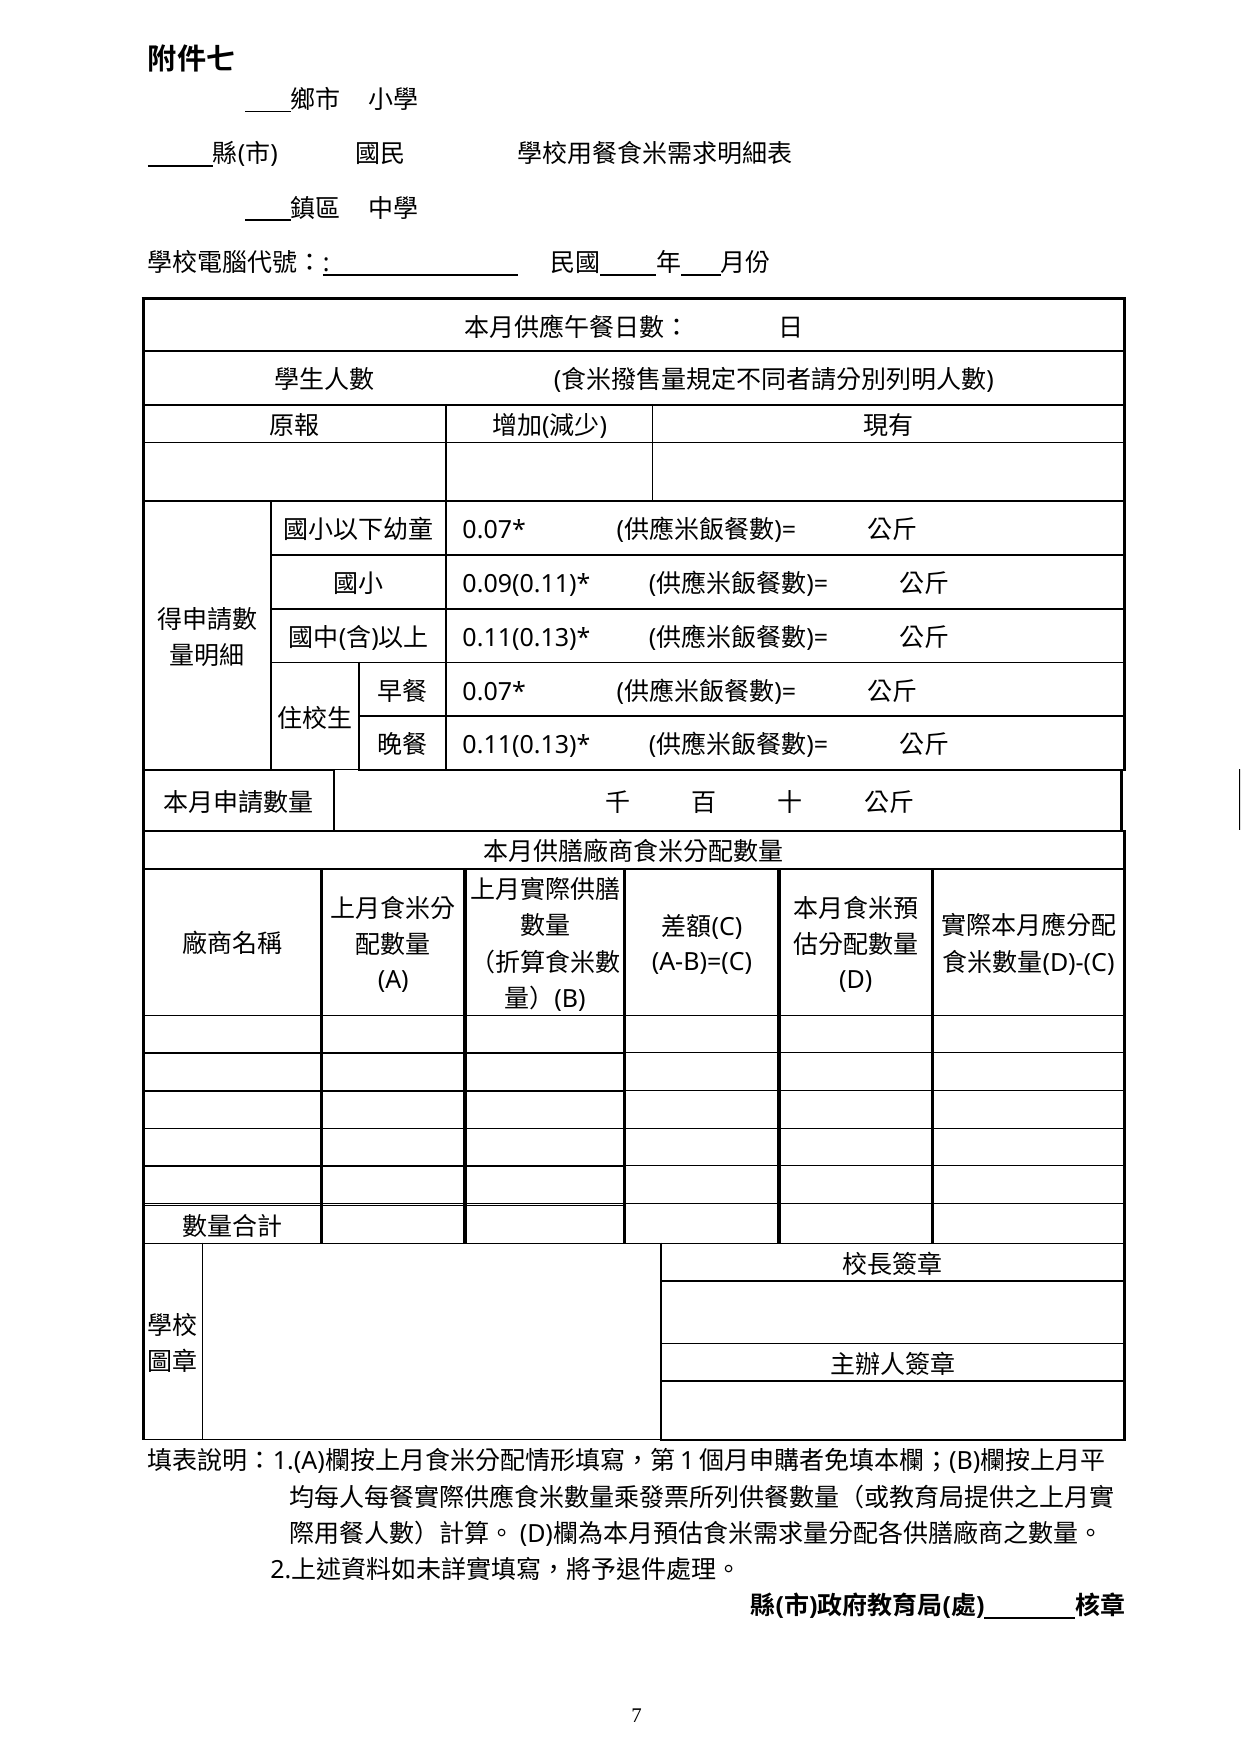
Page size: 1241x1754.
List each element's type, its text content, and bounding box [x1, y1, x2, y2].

table_cell [934, 1053, 1123, 1090]
table_cell 上月食米分配數量 (A) [323, 870, 463, 1014]
table_cell [934, 1091, 1123, 1128]
table_cell [781, 1053, 931, 1090]
table_cell [781, 1016, 931, 1052]
table_cell 校長簽章 [662, 1244, 1123, 1280]
text 鎮區 中學 [148, 188, 1125, 224]
table_cell [781, 1204, 931, 1242]
table_cell 0.09(0.11)* (供應米飯餐數)= 公斤 [447, 556, 1123, 608]
table_cell [626, 1129, 777, 1165]
table_cell 上月實際供膳數量 （折算食米數量）(B) [467, 870, 623, 1014]
table_cell 實際本月應分配食米數量(D)-(C) [934, 870, 1123, 1014]
table_cell [1126, 715, 1240, 769]
table_cell [626, 1091, 777, 1128]
table_cell 原報 [145, 406, 445, 442]
table_cell [781, 1091, 931, 1128]
table_cell [145, 443, 445, 500]
table_cell [1126, 1280, 1240, 1343]
table_cell [781, 1166, 931, 1203]
table_cell 本月食米預估分配數量(D) [781, 870, 931, 1014]
table_cell [1126, 830, 1240, 868]
table_cell [1126, 1165, 1240, 1203]
table_cell [323, 1129, 463, 1165]
table_cell 本月供膳廠商食米分配數量 [145, 832, 1123, 868]
table_cell [323, 1167, 463, 1203]
text 附件七 [148, 29, 1125, 79]
table_cell [626, 1204, 777, 1242]
table_cell [145, 1016, 320, 1052]
table_cell [662, 1382, 1123, 1439]
table_cell [1126, 1243, 1240, 1280]
table_cell [1126, 1090, 1240, 1128]
table_cell [467, 1092, 623, 1128]
table_cell [467, 1129, 623, 1165]
table_cell [934, 1166, 1123, 1203]
table_cell [626, 1016, 777, 1052]
table_cell 0.07* (供應米飯餐數)= 公斤 [447, 663, 1123, 715]
table_cell [1126, 404, 1240, 442]
table_cell [1123, 769, 1239, 830]
table_cell [1126, 1128, 1240, 1165]
text 學校電腦代號：: 民國 年 月份 [148, 243, 1125, 279]
text 鄉市 小學 [148, 79, 1125, 116]
table_cell 住校生 [272, 663, 358, 769]
table_cell 學生人數 (食米撥售量規定不同者請分別列明人數) [145, 352, 1123, 404]
text 縣(市) 國民 學校用餐食米需求明細表 [148, 134, 1125, 170]
table_cell 國小 [272, 556, 445, 608]
table_cell [626, 1166, 777, 1203]
table_cell [323, 1016, 463, 1052]
table_cell 得申請數量明細 [145, 502, 270, 769]
table_cell [1126, 350, 1240, 404]
table_cell 0.11(0.13)* (供應米飯餐數)= 公斤 [447, 717, 1123, 769]
table_cell 晚餐 [360, 717, 445, 769]
table_cell [653, 443, 1123, 500]
table_cell [323, 1092, 463, 1128]
table_cell 主辦人簽章 [662, 1344, 1123, 1380]
table_cell [323, 1054, 463, 1090]
table_cell [1126, 442, 1240, 500]
text 填表說明：1.(A)欄按上月食米分配情形填寫，第1個月申購者免填本欄；(B)欄按上月平均每人每餐實際供應食米數量乘發票所列供餐數量（或教育局提供之上月實際用餐人數）計算。 (D)欄為本月預估食米需求量分配各供膳廠商之數量。 [148, 1441, 1125, 1549]
table_cell [1126, 868, 1240, 1014]
table_cell 國中(含)以上 [272, 610, 445, 662]
table_cell [1126, 662, 1240, 715]
table_header 本月供應午餐日數： 日 [145, 300, 1123, 350]
text 縣(市)政府教育局(處) 核章 [148, 1586, 1125, 1622]
table_cell [467, 1167, 623, 1203]
table_cell 增加(減少) [447, 406, 652, 442]
table_cell 國小以下幼童 [272, 502, 445, 554]
table_cell 差額(C) (A-B)=(C) [626, 870, 777, 1014]
table_cell 廠商名稱 [145, 870, 320, 1014]
table_cell [662, 1282, 1123, 1343]
table_cell [1126, 608, 1240, 662]
table_cell [1126, 554, 1240, 608]
table_cell [1126, 1052, 1240, 1090]
text 2.上述資料如未詳實填寫，將予退件處理。 [148, 1549, 1125, 1586]
table_cell [467, 1016, 623, 1052]
table_cell [1126, 1015, 1240, 1052]
table_cell [145, 1167, 320, 1203]
table_cell [1126, 1343, 1240, 1380]
table_cell [626, 1053, 777, 1090]
table_cell [1126, 1380, 1240, 1439]
table_cell [323, 1206, 463, 1242]
table_cell [145, 1054, 320, 1090]
table_cell [1126, 1203, 1240, 1242]
table_cell [145, 1129, 320, 1165]
table_cell 學校圖章 [145, 1244, 202, 1439]
table_cell [1126, 500, 1240, 554]
table_cell 數量合計 [145, 1206, 320, 1242]
table_cell [467, 1054, 623, 1090]
table_cell [934, 1129, 1123, 1165]
table_header [1126, 297, 1240, 350]
table_cell [934, 1204, 1123, 1242]
table_cell 早餐 [360, 663, 445, 715]
table_cell [145, 1092, 320, 1128]
table_cell 本月申請數量 [145, 771, 333, 830]
table_cell [781, 1129, 931, 1165]
table_cell 現有 [653, 406, 1123, 442]
table_cell 千 百 十 公斤 [335, 770, 1120, 830]
table_cell 0.07* (供應米飯餐數)= 公斤 [447, 502, 1123, 554]
table_cell 0.11(0.13)* (供應米飯餐數)= 公斤 [447, 610, 1123, 662]
table_cell [447, 443, 652, 500]
table_cell [467, 1206, 623, 1242]
table_cell [203, 1244, 660, 1439]
table_cell [934, 1016, 1123, 1052]
